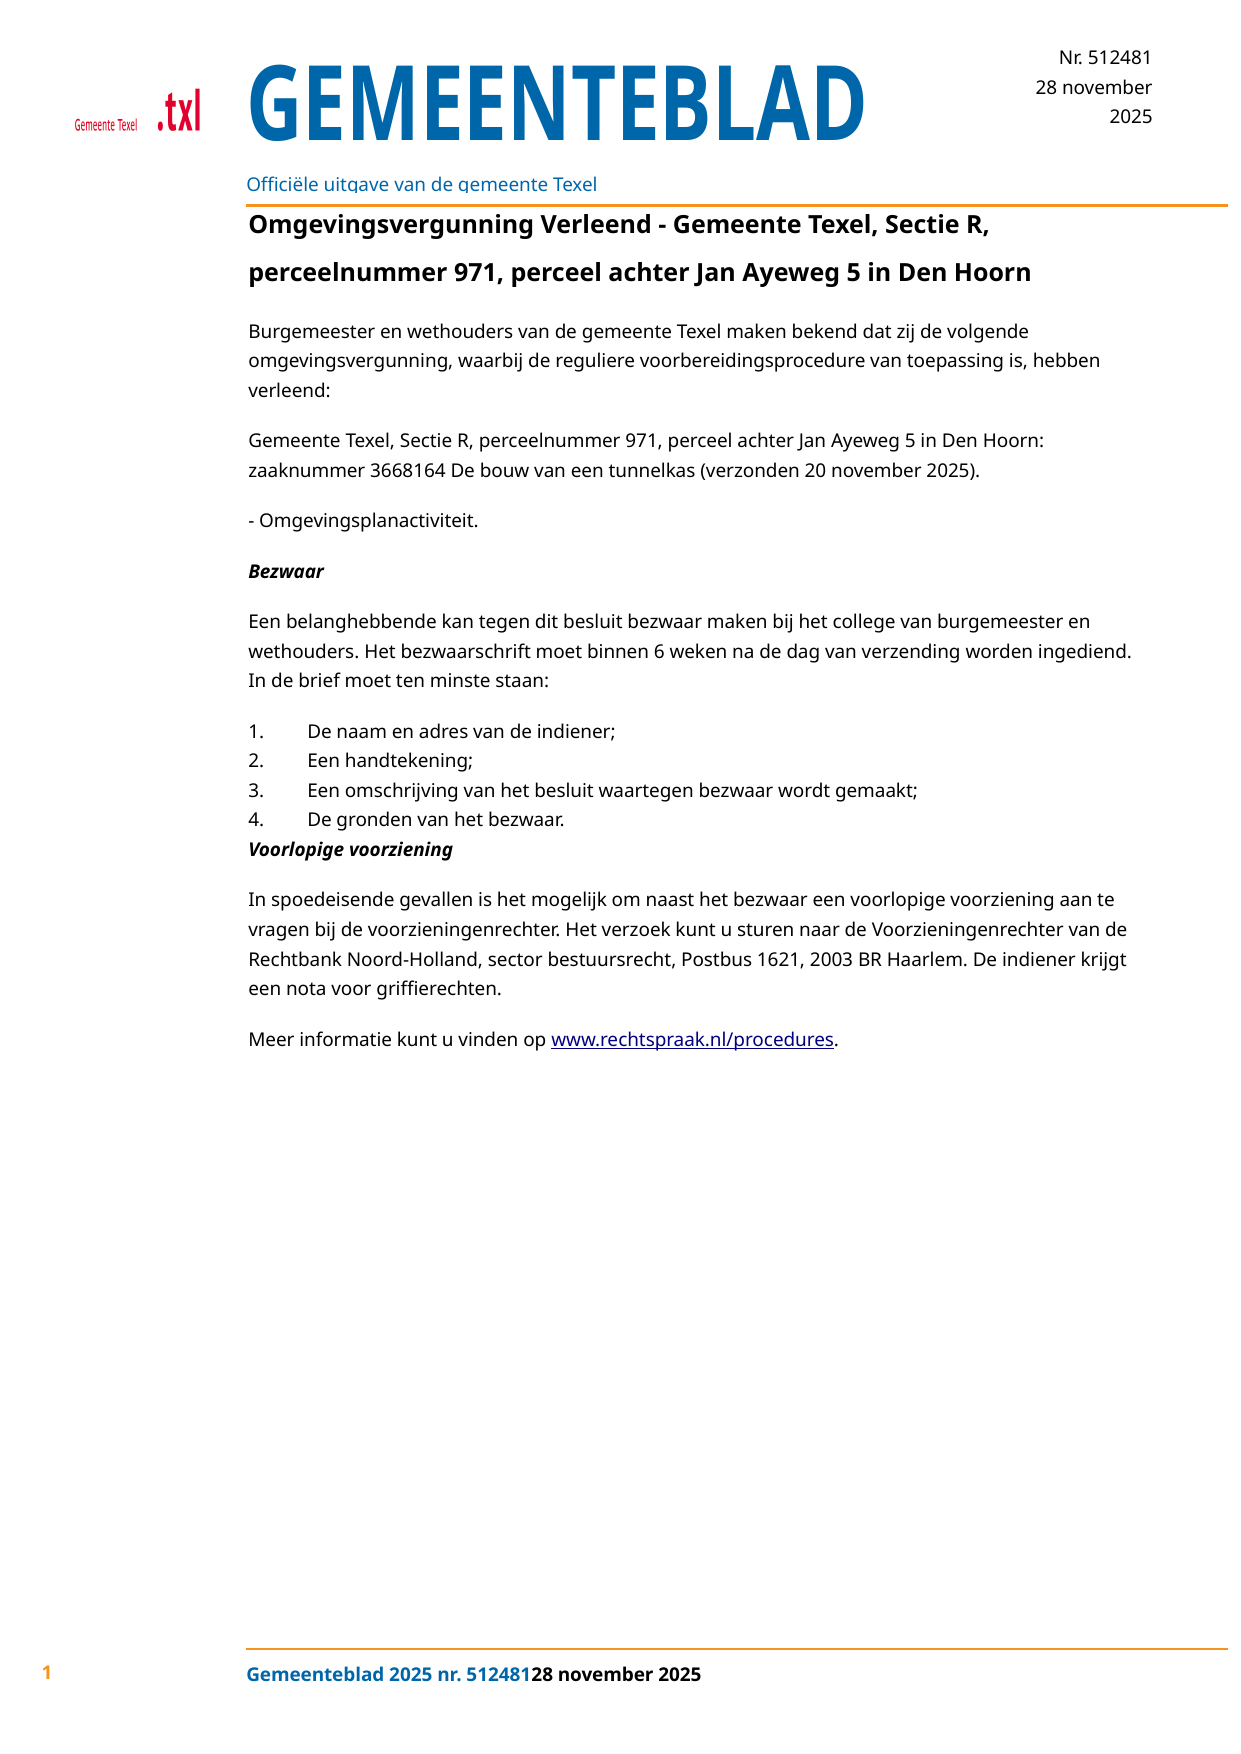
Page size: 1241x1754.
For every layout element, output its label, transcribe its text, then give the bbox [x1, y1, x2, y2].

text Een belanghebbende kan tegen dit besluit bezwaar maken bij het college van burgemeester en wethouders. Het bezwaarschrift moet binnen 6 weken na de dag van verzending worden ingediend. In de brief moet ten minste staan: [248, 608, 1152, 693]
list Een handtekening; [248, 747, 1152, 773]
picture [41, 47, 231, 172]
text Gemeente Texel, Sectie R, perceelnummer 971, perceel achter Jan Ayeweg 5 in Den Hoorn: zaaknummer 3668164 De bouw van een tunnelkas (verzonden 20 november 2025). [248, 427, 1152, 483]
list Een omschrijving van het besluit waartegen bezwaar wordt gemaakt; [248, 777, 1152, 803]
text Omgevingsvergunning Verleend - Gemeente Texel, Sectie R, perceelnummer 971, perceel achter Jan Ayeweg 5 in Den Hoorn [248, 207, 1152, 288]
text Bezwaar [248, 558, 1152, 584]
list De gronden van het bezwaar. [248, 807, 1152, 832]
text In spoedeisende gevallen is het mogelijk om naast het bezwaar een voorlopige voorziening aan te vragen bij de voorzieningenrechter. Het verzoek kunt u sturen naar de Voorzieningenrechter van de Rechtbank Noord-Holland, sector bestuursrecht, Postbus 1621, 2003 BR Haarlem. De indiener krijgt een nota voor griffierechten. [248, 887, 1152, 1001]
text Burgemeester en wethouders van de gemeente Texel maken bekend dat zij de volgende omgevingsvergunning, waarbij de reguliere voorbereidingsprocedure van toepassing is, hebben verleend: [248, 318, 1152, 403]
text Voorlopige voorziening [248, 836, 1152, 862]
list De naam en adres van de indiener; [248, 718, 1152, 744]
text Meer informatie kunt u vinden op www.rechtspraak.nl/procedures. [248, 1026, 1152, 1052]
text - Omgevingsplanactiviteit. [248, 507, 1152, 533]
